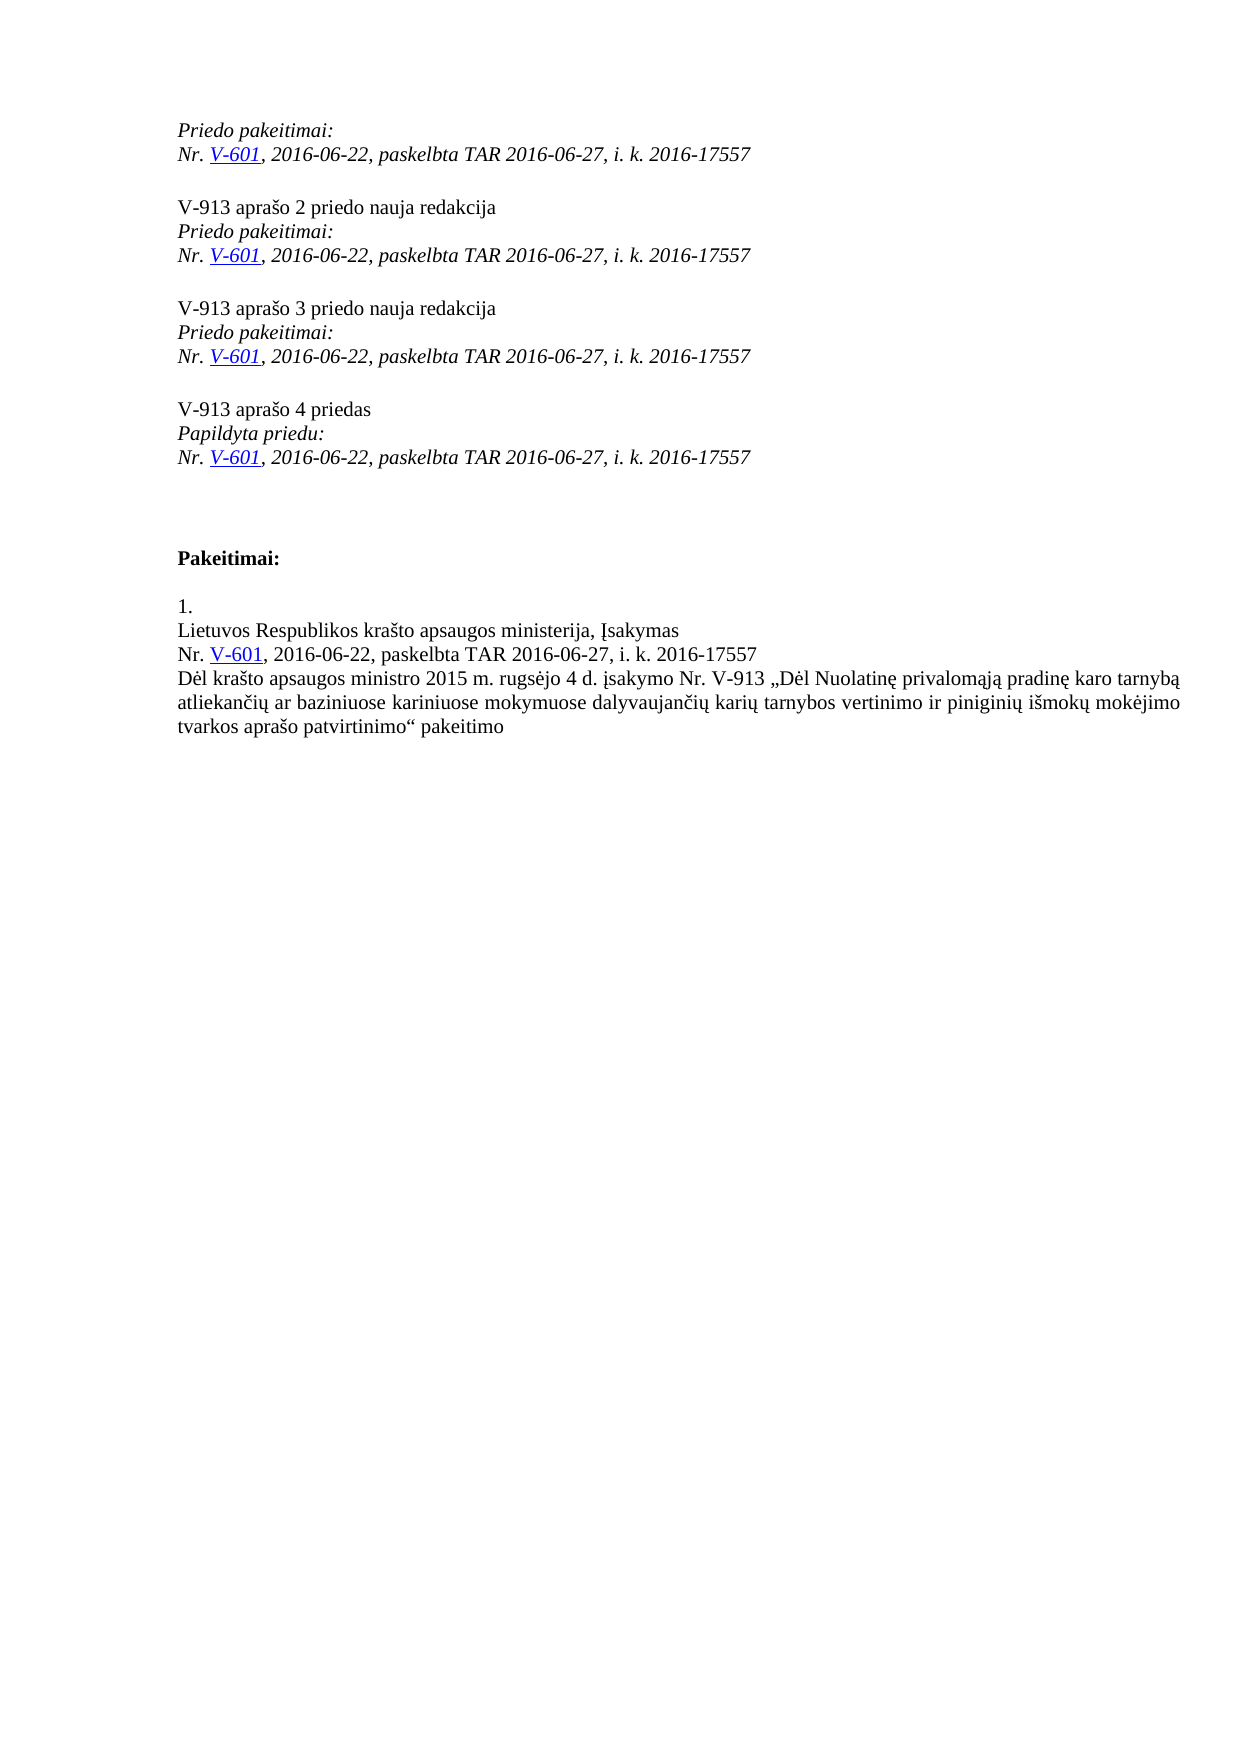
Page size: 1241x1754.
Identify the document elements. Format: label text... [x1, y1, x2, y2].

text V-913 aprašo 4 priedas [177, 397, 1181, 421]
text Nr. V-601, 2016-06-22, paskelbta TAR 2016-06-27, i. k. 2016-17557 [177, 243, 1181, 267]
text 1. [177, 594, 1181, 618]
text V-913 aprašo 3 priedo nauja redakcija [177, 296, 1181, 320]
text Dėl krašto apsaugos ministro 2015 m. rugsėjo 4 d. įsakymo Nr. V-913 „Dėl Nuolatinę privalomąją pradinę karo tarnybą atliekančių ar baziniuose kariniuose mokymuose dalyvaujančių karių tarnybos vertinimo ir piniginių išmokų mokėjimo tvarkos aprašo patvirtinimo“ pakeitimo [177, 666, 1181, 738]
text Nr. V-601, 2016-06-22, paskelbta TAR 2016-06-27, i. k. 2016-17557 [177, 142, 1181, 166]
text Papildyta priedu: [177, 421, 1181, 445]
text Nr. V-601, 2016-06-22, paskelbta TAR 2016-06-27, i. k. 2016-17557 [177, 445, 1181, 469]
text Priedo pakeitimai: [177, 219, 1181, 243]
text Priedo pakeitimai: [177, 320, 1181, 344]
text Pakeitimai: [177, 546, 1181, 570]
text Lietuvos Respublikos krašto apsaugos ministerija, Įsakymas [177, 618, 1181, 642]
text Priedo pakeitimai: [177, 118, 1181, 142]
text Nr. V-601, 2016-06-22, paskelbta TAR 2016-06-27, i. k. 2016-17557 [177, 642, 1181, 666]
text Nr. V-601, 2016-06-22, paskelbta TAR 2016-06-27, i. k. 2016-17557 [177, 344, 1181, 368]
text V-913 aprašo 2 priedo nauja redakcija [177, 195, 1181, 219]
